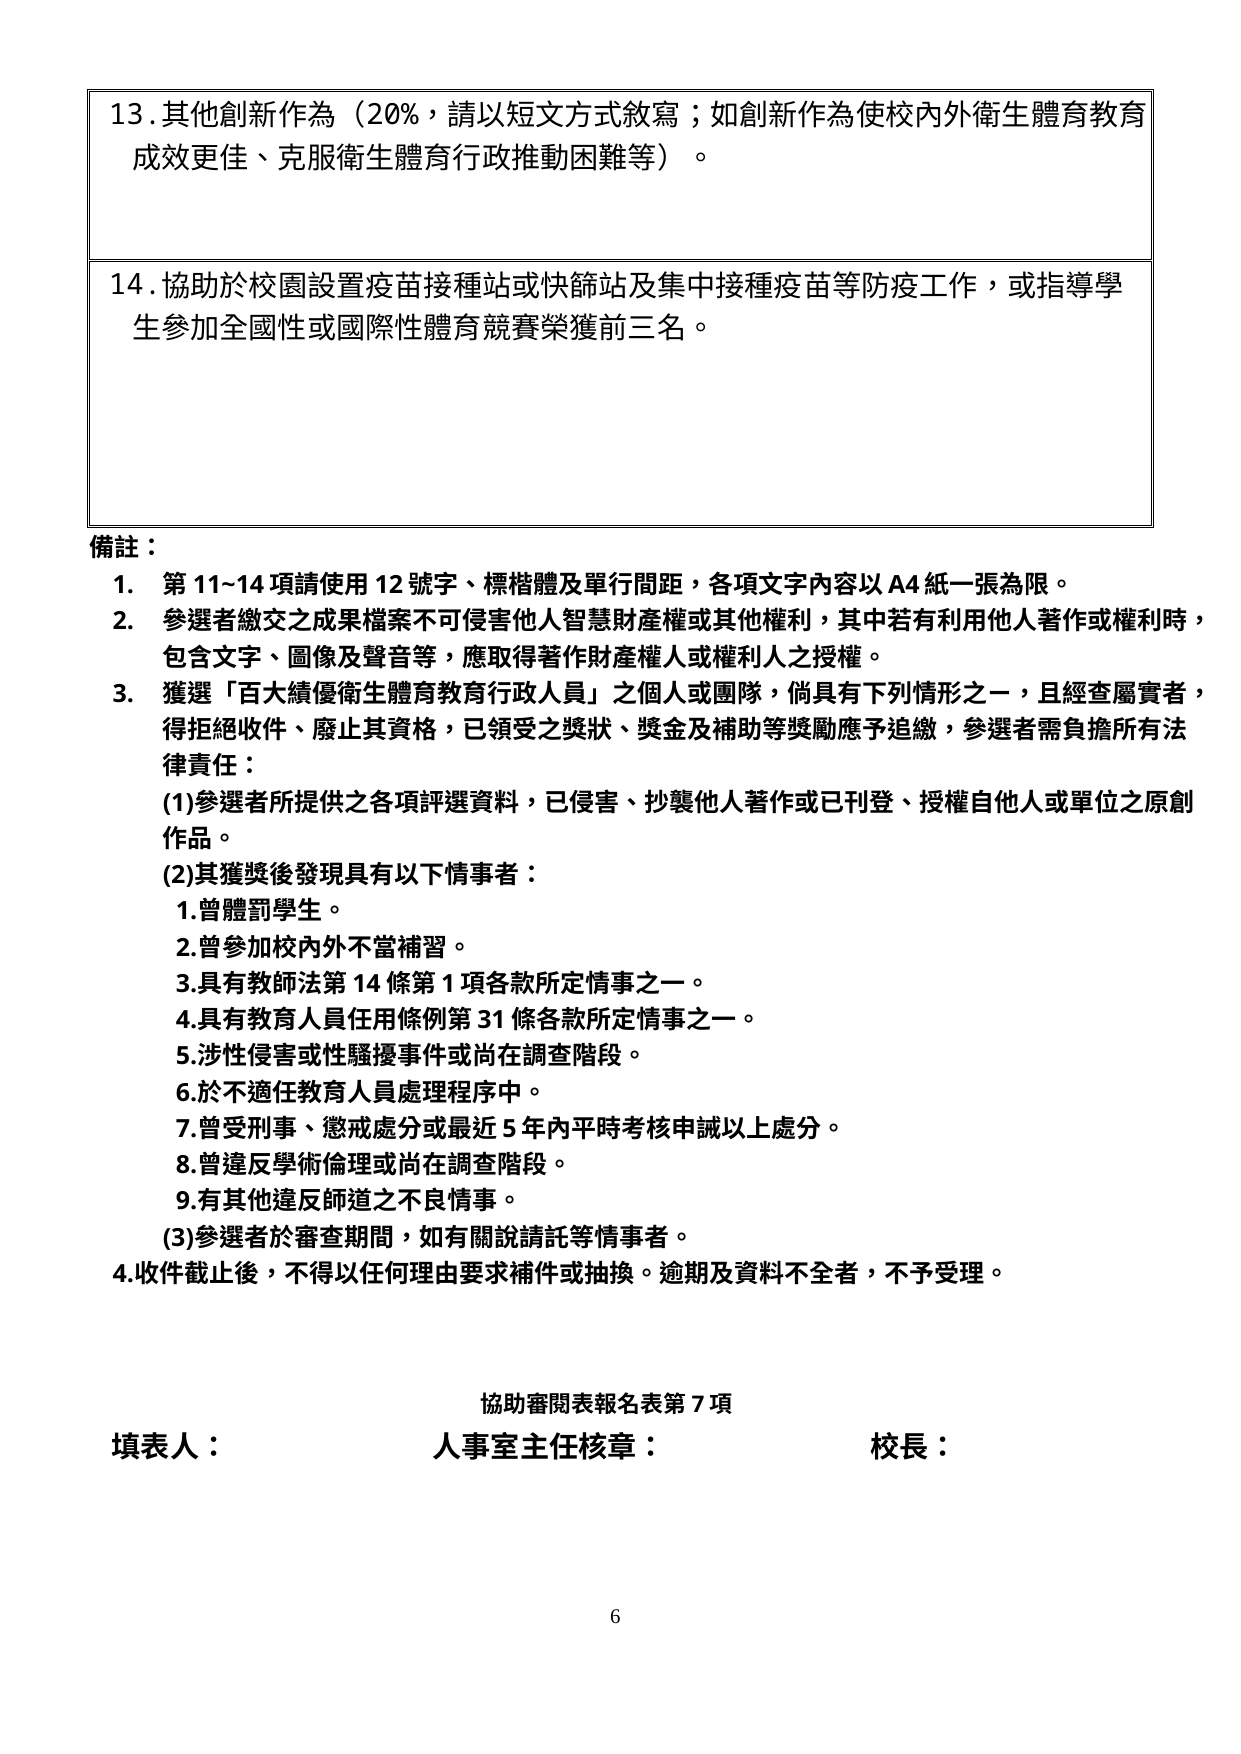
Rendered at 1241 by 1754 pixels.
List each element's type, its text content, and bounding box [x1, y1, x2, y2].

list 第11~14項請使用12號字、標楷體及單行間距，各項文字內容以A4紙一張為限。 [112, 564, 1202, 601]
text 3.具有教師法第14條第1項各款所定情事之一。 [163, 963, 1202, 999]
text 6.於不適任教育人員處理程序中。 [163, 1072, 1202, 1108]
list 參選者繳交之成果檔案不可侵害他人智慧財產權或其他權利，其中若有利用他人著作或權利時，包含文字、圖像及聲音等，應取得著作財產權人或權利人之授權。 [112, 601, 1202, 673]
text (3)參選者於審查期間，如有關說請託等情事者。 [163, 1217, 1202, 1253]
list 獲選「百大績優衛生體育教育行政人員」之個人或團隊，倘具有下列情形之ㄧ，且經查屬實者，得拒絕收件、廢止其資格，已領受之獎狀、獎金及補助等獎勵應予追繳，參選者需負擔所有法律責任： (1)參選者所提供之各項評選資料，已侵害、抄襲他人著作或已刊登、授權自他人或單位之原創作品。 [112, 673, 1202, 854]
text 4.收件截止後，不得以任何理由要求補件或抽換。逾期及資料不全者，不予受理。 [112, 1253, 1202, 1289]
text 5.涉性侵害或性騷擾事件或尚在調查階段。 [163, 1036, 1202, 1072]
text 填表人： 人事室主任核章： 校長： [24, 1423, 1128, 1466]
text 1.曾體罰學生。 [163, 891, 1202, 927]
text 2.曾參加校內外不當補習。 [163, 927, 1202, 963]
text 備註： [24, 528, 1201, 564]
text 4.具有教育人員任用條例第31條各款所定情事之一。 [163, 999, 1202, 1036]
table_cell 13.其他創新作為（20%，請以短文方式敘寫；如創新作為使校內外衛生體育教育成效更佳、克服衛生體育行政推動困難等）。 [90, 92, 1151, 259]
text 協助審閱表報名表第7項 [24, 1329, 1128, 1423]
text (2)其獲獎後發現具有以下情事者： [163, 854, 1202, 891]
text 9.有其他違反師道之不良情事。 [163, 1181, 1202, 1217]
text 7.曾受刑事、懲戒處分或最近5年內平時考核申誡以上處分。 [163, 1108, 1202, 1144]
text 8.曾違反學術倫理或尚在調查階段。 [163, 1144, 1202, 1181]
table_cell 14.協助於校園設置疫苗接種站或快篩站及集中接種疫苗等防疫工作，或指導學生參加全國性或國際性體育競賽榮獲前三名。 [90, 262, 1151, 524]
